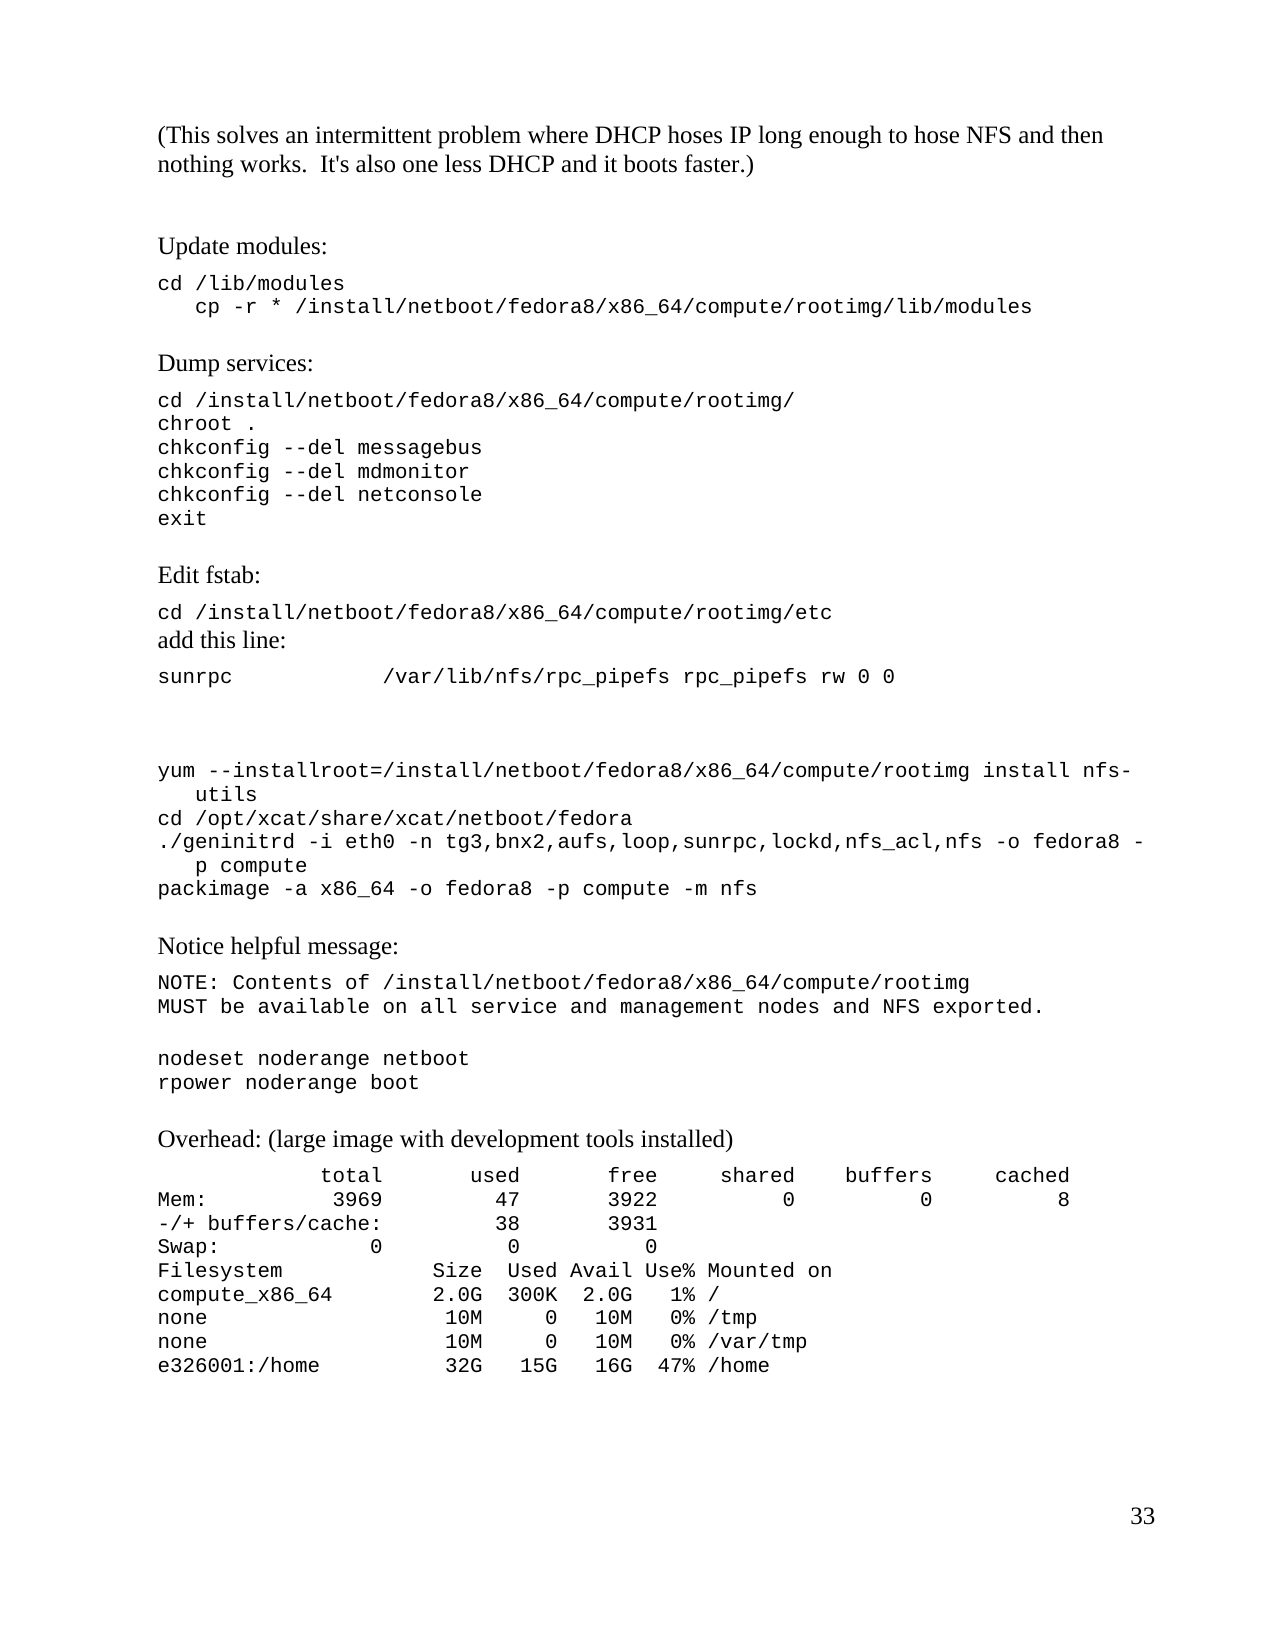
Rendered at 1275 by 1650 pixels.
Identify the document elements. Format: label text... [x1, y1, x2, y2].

text e326001:/home 32G 15G 16G 47% /home [157, 1354, 1155, 1378]
text chkconfig --del messagebus [157, 437, 1155, 461]
text nodeset noderange netboot [157, 1048, 1155, 1072]
text (This solves an intermittent problem where DHCP hoses IP long enough to hose NFS and then nothing works. It's also one less DHCP and it boots faster.) [157, 120, 1155, 177]
text rpower noderange boot [157, 1072, 1155, 1095]
text cd /install/netboot/fedora8/x86_64/compute/rootimg/etc [157, 602, 1155, 625]
text yum --installroot=/install/netboot/fedora8/x86_64/compute/rootimg install nfs-utils [157, 760, 1155, 807]
text add this line: [157, 625, 1155, 654]
text total used free shared buffers cached [157, 1165, 1155, 1189]
text packimage -a x86_64 -o fedora8 -p compute -m nfs [157, 878, 1155, 902]
text exit [157, 508, 1155, 532]
text Swap: 0 0 0 [157, 1236, 1155, 1260]
text cd /lib/modules cp -r * /install/netboot/fedora8/x86_64/compute/rootimg/lib/modules [157, 272, 1155, 320]
text none 10M 0 10M 0% /var/tmp [157, 1331, 1155, 1354]
text MUST be available on all service and management nodes and NFS exported. [157, 996, 1155, 1019]
text Mem: 3969 47 3922 0 0 8 [157, 1189, 1155, 1213]
text compute_x86_64 2.0G 300K 2.0G 1% / [157, 1284, 1155, 1307]
text Notice helpful message: [157, 931, 1155, 959]
text Update modules: [157, 231, 1155, 260]
text Edit fstab: [157, 560, 1155, 589]
text none 10M 0 10M 0% /tmp [157, 1307, 1155, 1331]
text Dump services: [157, 348, 1155, 377]
text sunrpc /var/lib/nfs/rpc_pipefs rpc_pipefs rw 0 0 [157, 667, 1155, 690]
text Overhead: (large image with development tools installed) [157, 1124, 1155, 1153]
text Filesystem Size Used Avail Use% Mounted on [157, 1260, 1155, 1284]
text -/+ buffers/cache: 38 3931 [157, 1213, 1155, 1236]
text cd /install/netboot/fedora8/x86_64/compute/rootimg/ [157, 390, 1155, 413]
text NOTE: Contents of /install/netboot/fedora8/x86_64/compute/rootimg [157, 972, 1155, 996]
text chkconfig --del mdmonitor [157, 461, 1155, 484]
text cd /opt/xcat/share/xcat/netboot/fedora [157, 807, 1155, 831]
text chroot . [157, 413, 1155, 437]
text ./geninitrd -i eth0 -n tg3,bnx2,aufs,loop,sunrpc,lockd,nfs_acl,nfs -o fedora8 -p compute [157, 831, 1155, 878]
text chkconfig --del netconsole [157, 484, 1155, 508]
